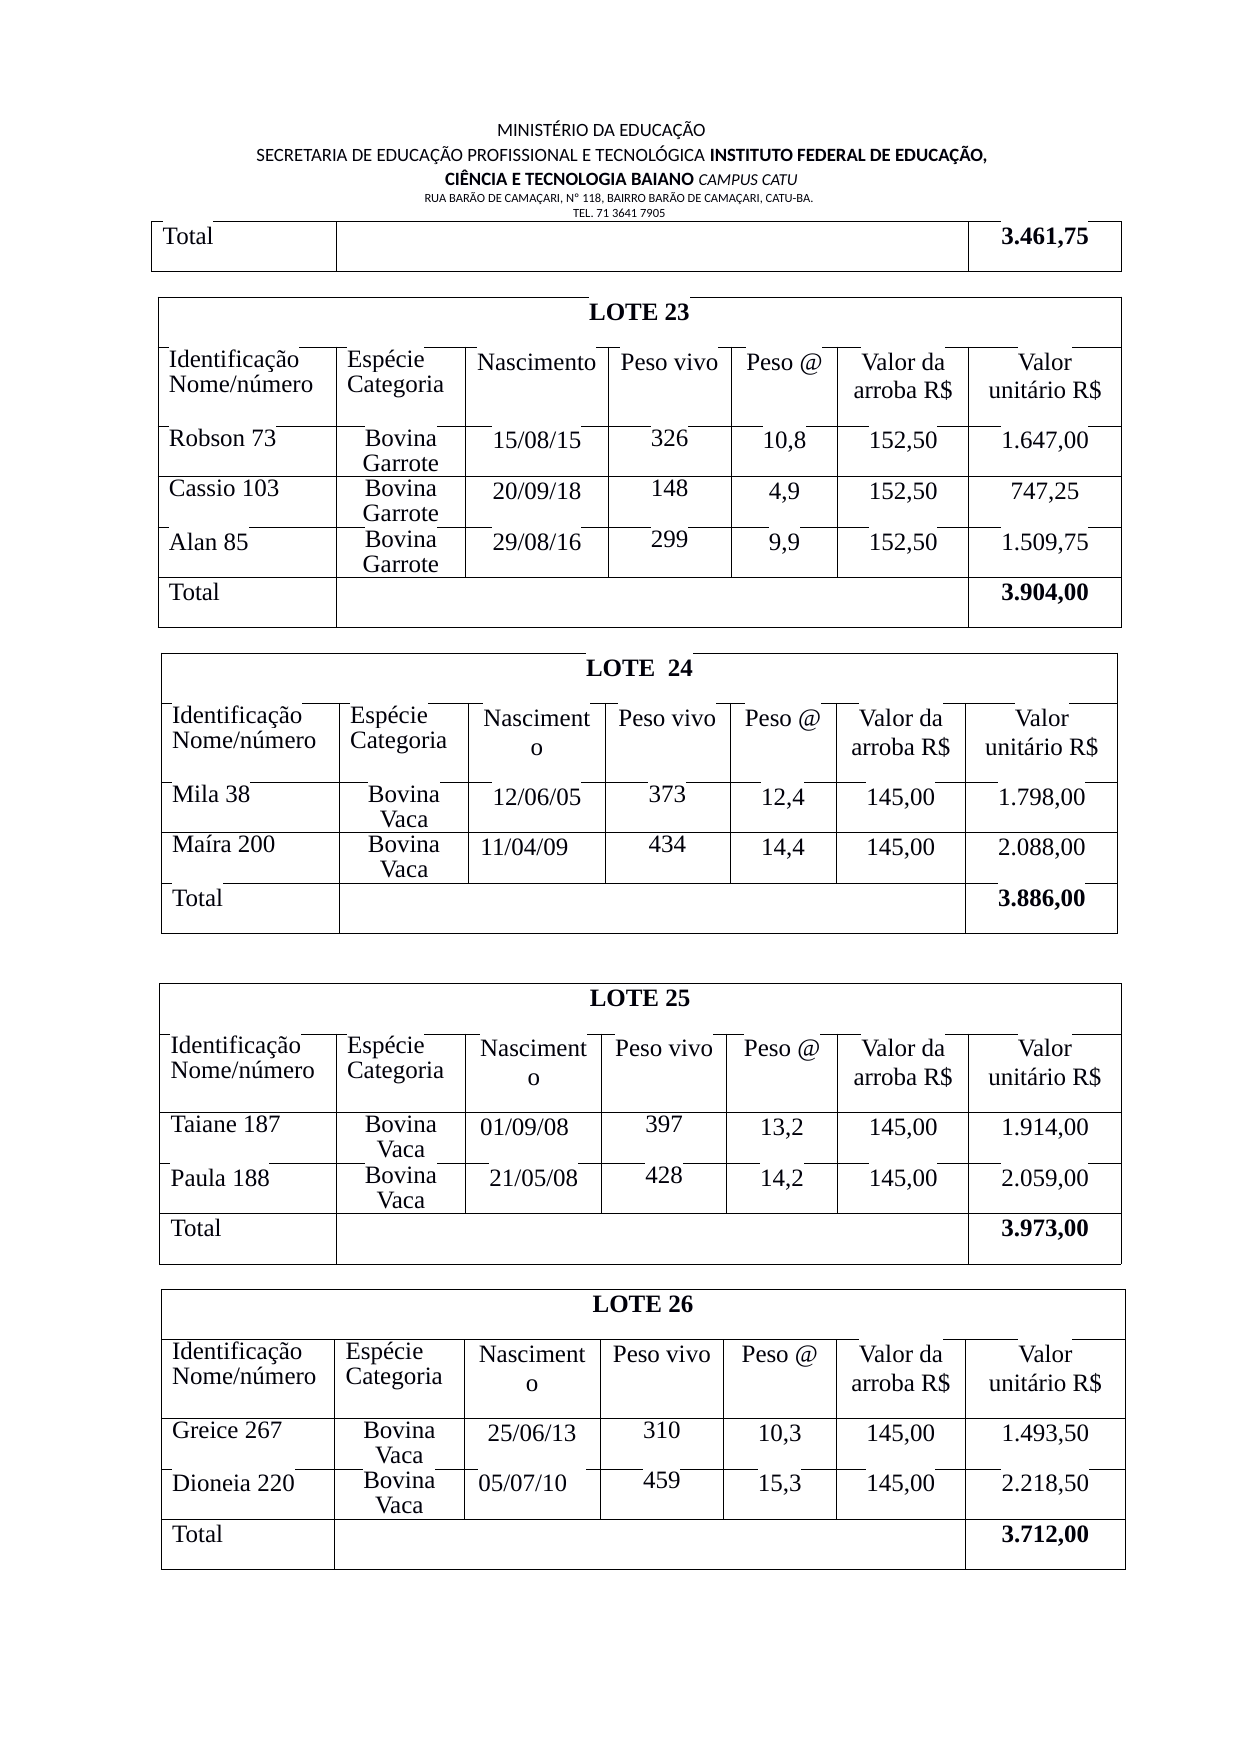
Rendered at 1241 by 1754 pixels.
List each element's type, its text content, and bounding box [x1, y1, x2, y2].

table_cell Peso vivo [606, 704, 730, 782]
table_cell [335, 1520, 965, 1569]
table_cell Total [152, 222, 336, 271]
table_cell Espécie Categoria [335, 1340, 464, 1418]
table_cell Dioneia 220 [162, 1470, 334, 1519]
table_cell 9,9 [732, 528, 837, 577]
table_cell Alan 85 [159, 528, 336, 577]
table_cell Nascimento [466, 348, 608, 426]
table_cell 15/08/15 [466, 427, 608, 476]
table_cell Bovina Garrote [337, 427, 465, 476]
table_cell Bovina Garrote [337, 528, 465, 577]
table_header LOTE 23 [159, 298, 1121, 347]
table_cell Maíra 200 [162, 833, 339, 883]
table_cell 152,50 [838, 427, 968, 476]
table_cell 05/07/10 [465, 1470, 600, 1519]
table_cell 310 [601, 1419, 723, 1468]
table_cell 152,50 [838, 477, 968, 527]
table_cell 1.914,00 [969, 1113, 1121, 1163]
table_cell 3.712,00 [966, 1520, 1125, 1569]
table_cell 14,4 [731, 833, 836, 883]
table_cell Espécie Categoria [337, 1035, 465, 1112]
table_cell 12,4 [731, 783, 836, 832]
table_cell Bovina Vaca [337, 1113, 465, 1163]
table_cell Total [160, 1214, 336, 1263]
table_cell Bovina Vaca [340, 783, 468, 832]
table_cell [337, 1214, 968, 1263]
table_cell Identificação Nome/número [162, 1340, 334, 1418]
table_cell Peso @ [724, 1340, 836, 1418]
table_cell Bovina Vaca [335, 1470, 464, 1519]
table_cell Paula 188 [160, 1164, 336, 1213]
table_cell 145,00 [838, 1113, 968, 1163]
table_cell 21/05/08 [466, 1164, 601, 1213]
table_header LOTE 24 [162, 654, 1117, 703]
table_cell 145,00 [838, 1164, 968, 1213]
table_cell 3.904,00 [969, 578, 1121, 627]
table_cell 10,8 [732, 427, 837, 476]
table_cell Espécie Categoria [340, 704, 468, 782]
table_cell Peso @ [732, 348, 837, 426]
table_cell Valor unitário R$ [966, 704, 1117, 782]
table_cell 20/09/18 [466, 477, 608, 527]
table_cell Valor da arroba R$ [838, 1035, 968, 1112]
table_cell 4,9 [732, 477, 837, 527]
table_cell Valor unitário R$ [969, 348, 1121, 426]
table_cell Valor da arroba R$ [837, 1340, 965, 1418]
table_cell 145,00 [837, 783, 965, 832]
table_cell 397 [602, 1113, 726, 1163]
table_cell Peso @ [731, 704, 836, 782]
table_cell Identificação Nome/número [159, 348, 336, 426]
table_cell 299 [609, 528, 731, 577]
table_cell 25/06/13 [465, 1419, 600, 1468]
table_cell 747,25 [969, 477, 1121, 527]
table_cell 3.973,00 [969, 1214, 1121, 1263]
table_cell 1.647,00 [969, 427, 1121, 476]
table_cell 2.088,00 [966, 833, 1117, 883]
table_cell Peso vivo [602, 1035, 726, 1112]
table_cell [340, 884, 965, 933]
table_cell 14,2 [727, 1164, 837, 1213]
table_cell Cassio 103 [159, 477, 336, 527]
table_cell 3.886,00 [966, 884, 1117, 933]
table_cell 459 [601, 1470, 723, 1519]
table_cell 148 [609, 477, 731, 527]
table_cell Peso vivo [601, 1340, 723, 1418]
table_cell Espécie Categoria [337, 348, 465, 426]
table_cell Valor unitário R$ [969, 1035, 1121, 1112]
table_cell Peso vivo [609, 348, 731, 426]
table_cell Bovina Garrote [337, 477, 465, 527]
table_cell 428 [602, 1164, 726, 1213]
table_cell 12/06/05 [469, 783, 605, 832]
table_cell 145,00 [837, 1470, 965, 1519]
table_cell 2.059,00 [969, 1164, 1121, 1213]
table_cell Greice 267 [162, 1419, 334, 1468]
table_cell 3.461,75 [969, 222, 1121, 271]
table_cell Bovina Vaca [335, 1419, 464, 1468]
table_cell 434 [606, 833, 730, 883]
table_header LOTE 26 [162, 1290, 1125, 1339]
table_cell 373 [606, 783, 730, 832]
table_cell Valor da arroba R$ [837, 704, 965, 782]
table_cell 145,00 [837, 1419, 965, 1468]
table_cell 1.509,75 [969, 528, 1121, 577]
table_cell 10,3 [724, 1419, 836, 1468]
table_header LOTE 25 [160, 984, 1121, 1033]
table_cell Total [162, 1520, 334, 1569]
table_cell [337, 222, 968, 271]
table_cell Identificação Nome/número [160, 1035, 336, 1112]
table_cell Nascimento [469, 704, 605, 782]
table_cell Bovina Vaca [337, 1164, 465, 1213]
table_cell 29/08/16 [466, 528, 608, 577]
table_cell 326 [609, 427, 731, 476]
table_cell 1.798,00 [966, 783, 1117, 832]
table_cell 145,00 [837, 833, 965, 883]
table_cell 15,3 [724, 1470, 836, 1519]
table_cell Valor da arroba R$ [838, 348, 968, 426]
table_cell Total [159, 578, 336, 627]
table_cell Peso @ [727, 1035, 837, 1112]
table_cell Total [162, 884, 339, 933]
table_cell Valor unitário R$ [966, 1340, 1125, 1418]
table_cell Identificação Nome/número [162, 704, 339, 782]
table_cell Nascimento [465, 1340, 600, 1418]
table_cell Nascimento [466, 1035, 601, 1112]
table_cell Mila 38 [162, 783, 339, 832]
table_cell 152,50 [838, 528, 968, 577]
table_cell [337, 578, 968, 627]
table_cell Robson 73 [159, 427, 336, 476]
table_cell 2.218,50 [966, 1470, 1125, 1519]
table_cell 13,2 [727, 1113, 837, 1163]
table_cell Bovina Vaca [340, 833, 468, 883]
table_cell 01/09/08 [466, 1113, 601, 1163]
table_cell 1.493,50 [966, 1419, 1125, 1468]
table_cell 11/04/09 [469, 833, 605, 883]
table_cell Taiane 187 [160, 1113, 336, 1163]
